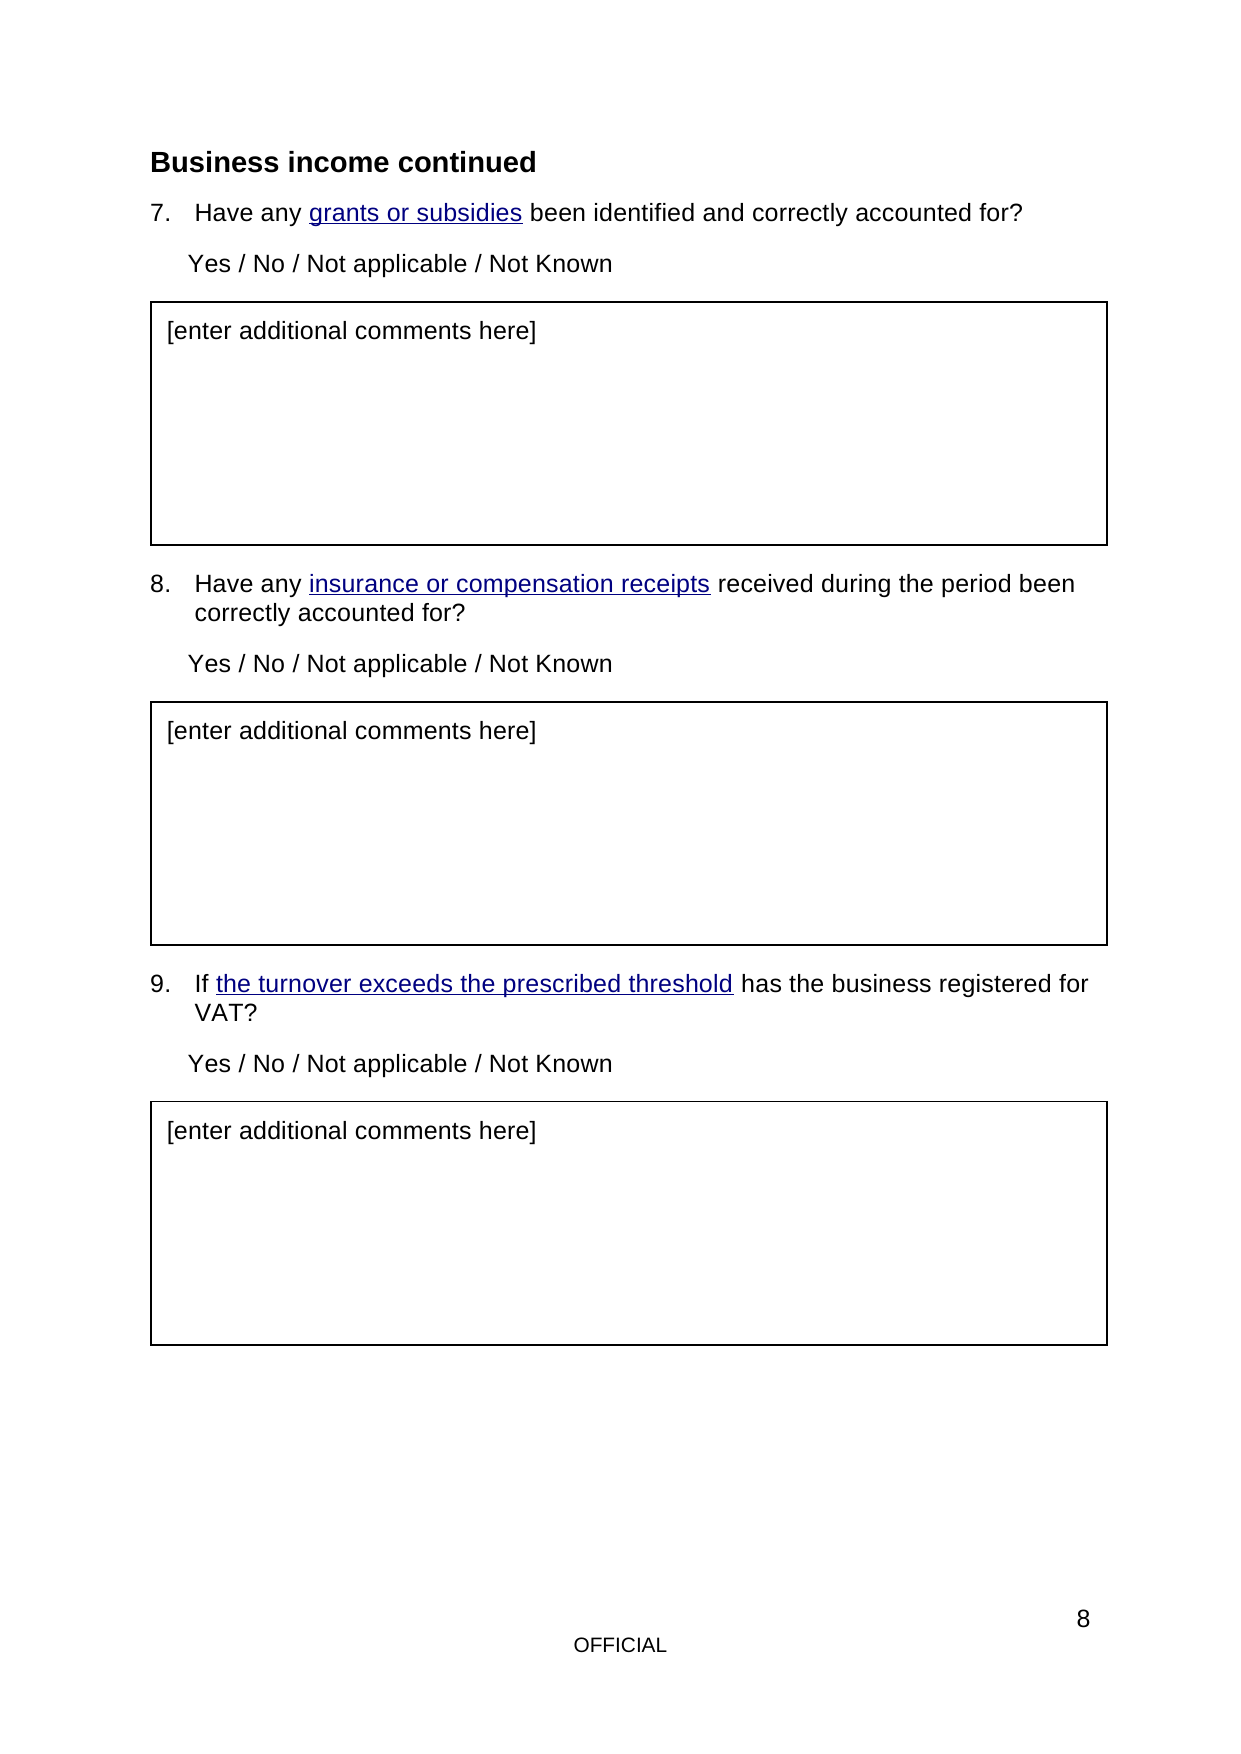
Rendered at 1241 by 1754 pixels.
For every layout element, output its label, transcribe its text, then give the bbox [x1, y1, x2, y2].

subtitle Yes / No / Not applicable / Not Known [187, 249, 1090, 278]
subtitle Business income continued [150, 145, 1090, 179]
subtitle Yes / No / Not applicable / Not Known [187, 649, 1090, 678]
subtitle If the turnover exceeds the prescribed threshold has the business registered for VAT? [150, 969, 1090, 1026]
text [enter additional comments here] [167, 1116, 1087, 1145]
subtitle Yes / No / Not applicable / Not Known [187, 1049, 1090, 1078]
subtitle Have any insurance or compensation receipts received during the period been correctly accounted for? [150, 569, 1090, 626]
text [enter additional comments here] [167, 716, 1087, 745]
subtitle Have any grants or subsidies been identified and correctly accounted for? [150, 198, 1090, 226]
text [enter additional comments here] [167, 316, 1087, 345]
